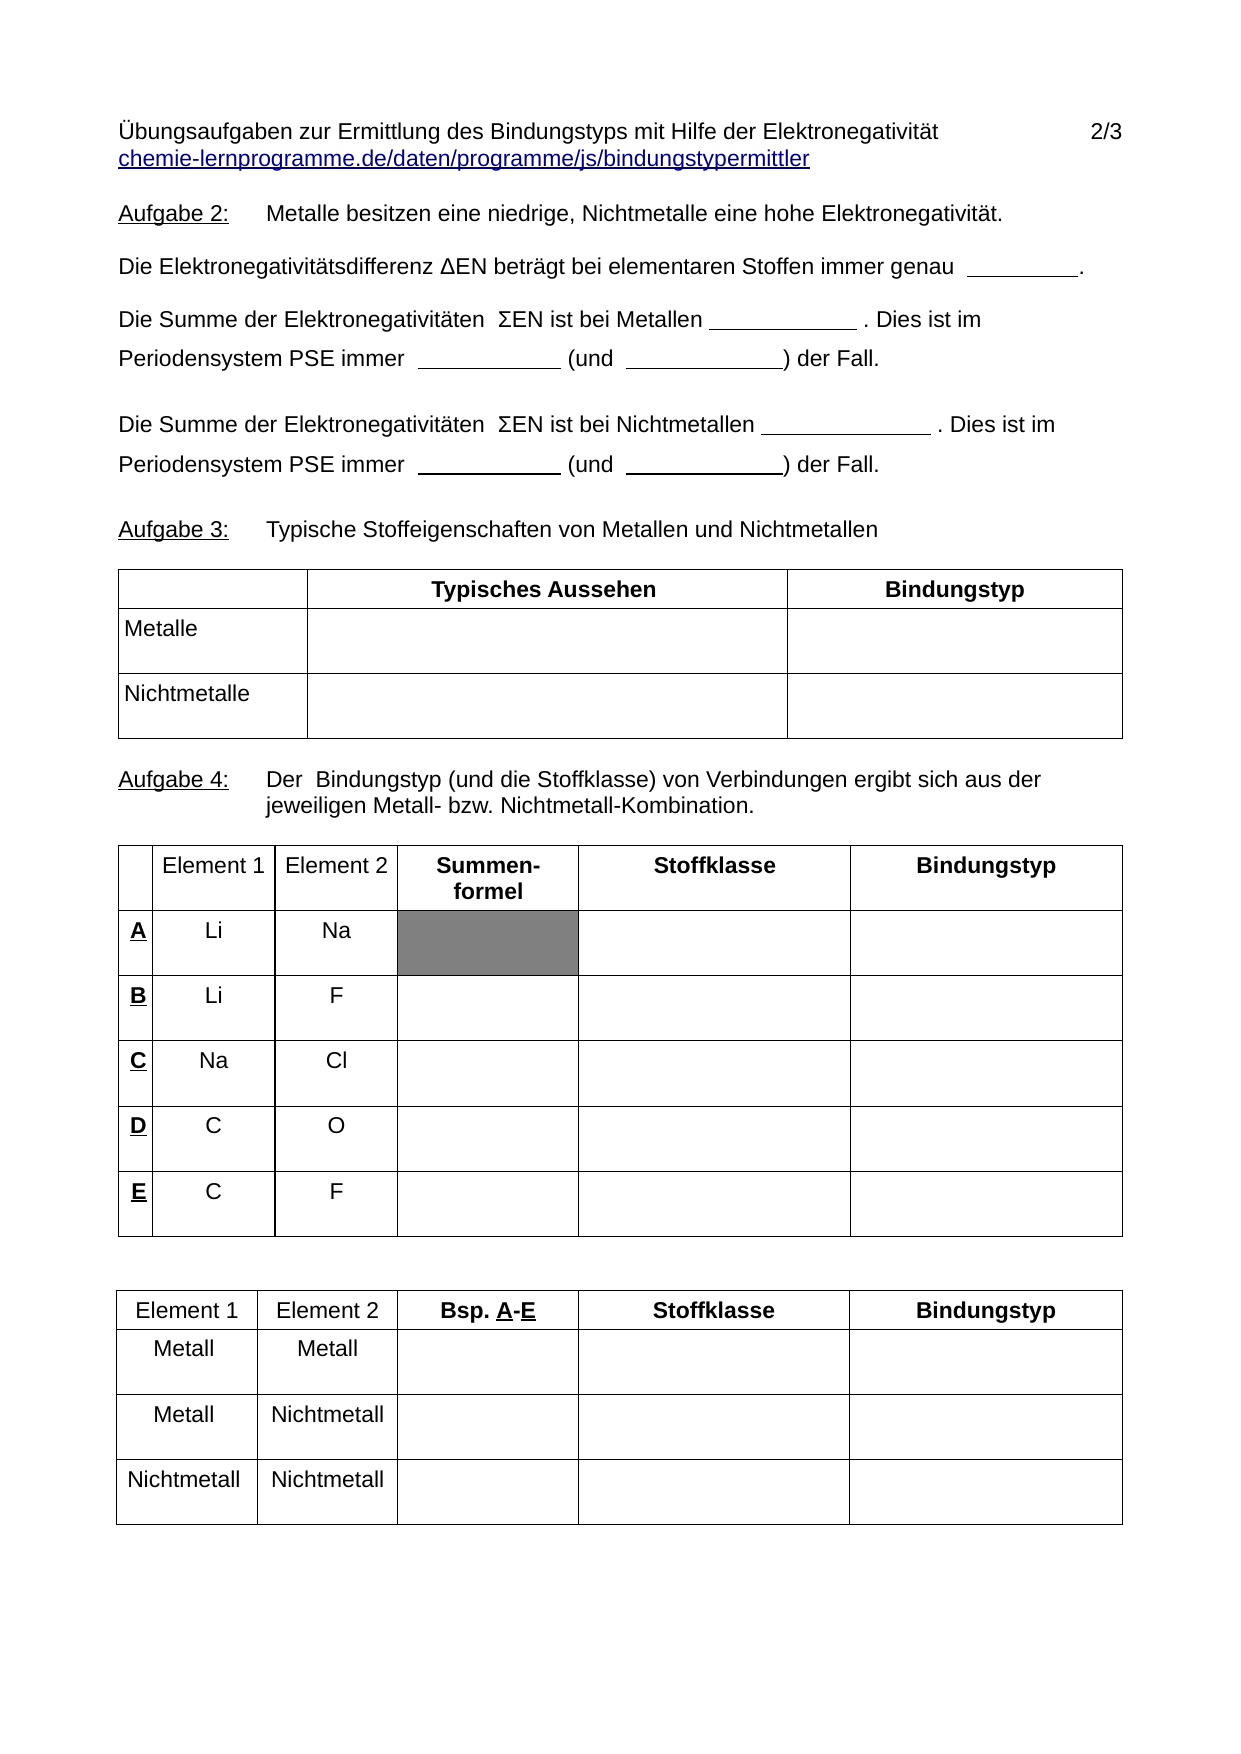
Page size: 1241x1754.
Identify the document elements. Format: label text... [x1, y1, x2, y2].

table_cell [398, 1172, 578, 1236]
table_cell Li [153, 976, 274, 1040]
table_cell Nichtmetall [258, 1395, 397, 1459]
table_cell Na [153, 1041, 274, 1106]
table_cell C [119, 1041, 152, 1106]
table_header [119, 846, 152, 910]
table_cell [398, 1330, 578, 1394]
table_cell Metall [117, 1330, 257, 1394]
text Aufgabe 3: Typische Stoffeigenschaften von Metallen und Nichtmetallen [118, 516, 1122, 543]
table_cell [308, 674, 787, 738]
text Die Summe der Elektronegativitäten ΣEN ist bei Nichtmetallen . Dies ist im Periodensystem PSE immer (und ) der Fall. [118, 411, 1122, 477]
table_cell [398, 1460, 578, 1524]
table_cell Cl [276, 1041, 397, 1106]
text Aufgabe 4: Der Bindungstyp (und die Stoffklasse) von Verbindungen ergibt sich aus der jeweiligen Metall- bzw. Nichtmetall-Kombination. [118, 766, 1122, 818]
table_cell [579, 911, 850, 975]
table_cell [398, 1395, 578, 1459]
table_cell [851, 1172, 1122, 1236]
table_cell C [153, 1172, 274, 1236]
table_header Summen- formel [398, 846, 578, 910]
table_cell A [119, 911, 152, 975]
table_cell [579, 1395, 849, 1459]
text Die Elektronegativitätsdifferenz ΔEN beträgt bei elementaren Stoffen immer genau . [118, 253, 1122, 279]
table_cell [851, 976, 1122, 1040]
table_header Element 2 [276, 846, 397, 910]
table_cell [398, 976, 578, 1040]
table_cell C [153, 1107, 274, 1171]
table_header Element 1 [153, 846, 274, 910]
table_cell Nichtmetalle [119, 674, 307, 738]
table_cell Metall [258, 1330, 397, 1394]
table_cell [579, 1041, 850, 1106]
table_cell B [119, 976, 152, 1040]
table_cell [851, 911, 1122, 975]
table_header Element 2 [258, 1291, 397, 1329]
table_cell Li [153, 911, 274, 975]
table_cell [579, 1330, 849, 1394]
table_cell O [276, 1107, 397, 1171]
table_cell [398, 1107, 578, 1171]
table_cell [579, 1460, 849, 1524]
text Aufgabe 2: Metalle besitzen eine niedrige, Nichtmetalle eine hohe Elektronegativität. [118, 200, 1122, 227]
table_cell F [276, 1172, 397, 1236]
table_header Stoffklasse [579, 846, 850, 910]
table_header Bindungstyp [850, 1291, 1122, 1329]
table_header Bsp. A-E [398, 1291, 578, 1329]
table_cell D [119, 1107, 152, 1171]
table_cell [579, 1172, 850, 1236]
table_cell [850, 1330, 1122, 1394]
table_cell [398, 911, 578, 975]
table_cell [308, 609, 787, 673]
text Die Summe der Elektronegativitäten ΣEN ist bei Metallen . Dies ist im Periodensystem PSE immer (und ) der Fall. [118, 306, 1122, 372]
table_cell [579, 1107, 850, 1171]
table_cell F [276, 976, 397, 1040]
table_cell [850, 1395, 1122, 1459]
table_cell [851, 1107, 1122, 1171]
table_cell Nichtmetall [258, 1460, 397, 1524]
table_cell [788, 609, 1122, 673]
table_header Bindungstyp [788, 570, 1122, 608]
table_header Bindungstyp [851, 846, 1122, 910]
table_cell [788, 674, 1122, 738]
table_cell Metall [117, 1395, 257, 1459]
table_cell E [119, 1172, 152, 1236]
table_cell Metalle [119, 609, 307, 673]
table_cell [851, 1041, 1122, 1106]
table_header Stoffklasse [579, 1291, 849, 1329]
table_cell [579, 976, 850, 1040]
table_header Typisches Aussehen [308, 570, 787, 608]
table_cell Na [276, 911, 397, 975]
table_cell [398, 1041, 578, 1106]
table_cell Nichtmetall [117, 1460, 257, 1524]
table_header [119, 570, 307, 608]
table_header Element 1 [117, 1291, 257, 1329]
table_cell [850, 1460, 1122, 1524]
